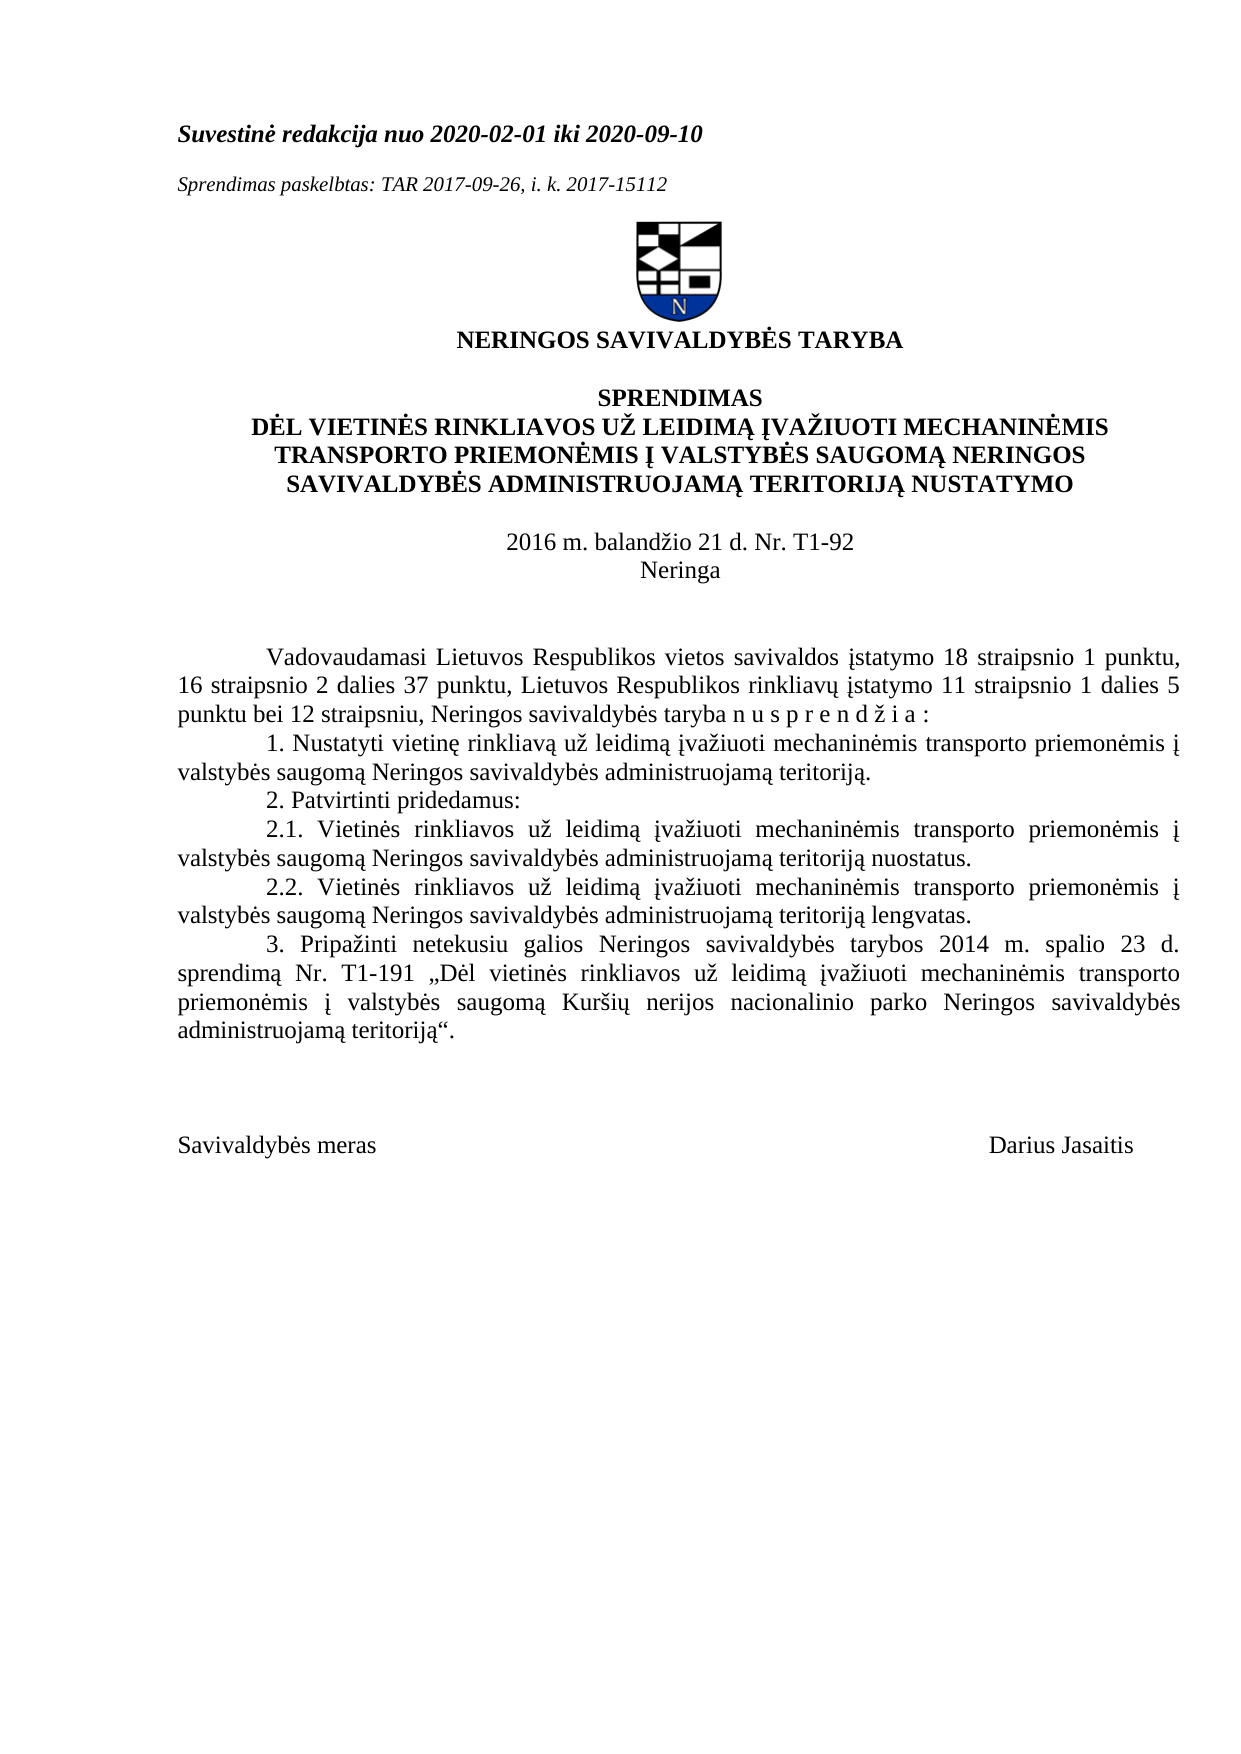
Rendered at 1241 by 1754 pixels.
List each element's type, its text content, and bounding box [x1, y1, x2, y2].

text 3. Pripažinti netekusiu galios Neringos savivaldybės tarybos 2014 m. spalio 23 d. sprendimą Nr. T1-191 „Dėl vietinės rinkliavos už leidimą įvažiuoti mechaninėmis transporto priemonėmis į valstybės saugomą Kuršių nerijos nacionalinio parko Neringos savivaldybės administruojamą teritoriją“. [177, 929, 1181, 1044]
text 2. Patvirtinti pridedamus: [177, 785, 1181, 814]
text 2.2. Vietinės rinkliavos už leidimą įvažiuoti mechaninėmis transporto priemonėmis į valstybės saugomą Neringos savivaldybės administruojamą teritoriją lengvatas. [177, 872, 1181, 929]
text Neringa [177, 555, 1183, 584]
text Suvestinė redakcija nuo 2020-02-01 iki 2020-09-10 [177, 119, 1181, 148]
text DĖL VIETINĖS RINKLIAVOS UŽ LEIDIMĄ ĮVAŽIUOTI MECHANINĖMIS TRANSPORTO PRIEMONĖMIS Į VALSTYBĖS SAUGOMĄ NERINGOS SAVIVALDYBĖS ADMINISTRUOJAMĄ TERITORIJĄ NUSTATYMO [177, 412, 1183, 498]
text Savivaldybės meras Darius Jasaitis [177, 1130, 1181, 1159]
text 2016 m. balandžio 21 d. Nr. T1-92 [177, 527, 1183, 555]
text Vadovaudamasi Lietuvos Respublikos vietos savivaldos įstatymo 18 straipsnio 1 punktu, 16 straipsnio 2 dalies 37 punktu, Lietuvos Respublikos rinkliavų įstatymo 11 straipsnio 1 dalies 5 punktu bei 12 straipsniu, Neringos savivaldybės taryba nusprendžia: [177, 642, 1181, 728]
text 1. Nustatyti vietinę rinkliavą už leidimą įvažiuoti mechaninėmis transporto priemonėmis į valstybės saugomą Neringos savivaldybės administruojamą teritoriją. [177, 728, 1181, 785]
text SPRENDIMAS [177, 383, 1183, 412]
text 2.1. Vietinės rinkliavos už leidimą įvažiuoti mechaninėmis transporto priemonėmis į valstybės saugomą Neringos savivaldybės administruojamą teritoriją nuostatus. [177, 814, 1181, 872]
text Sprendimas paskelbtas: TAR 2017-09-26, i. k. 2017-15112 [177, 172, 1181, 196]
text NERINGOS SAVIVALDYBĖS TARYBA [177, 325, 1183, 354]
